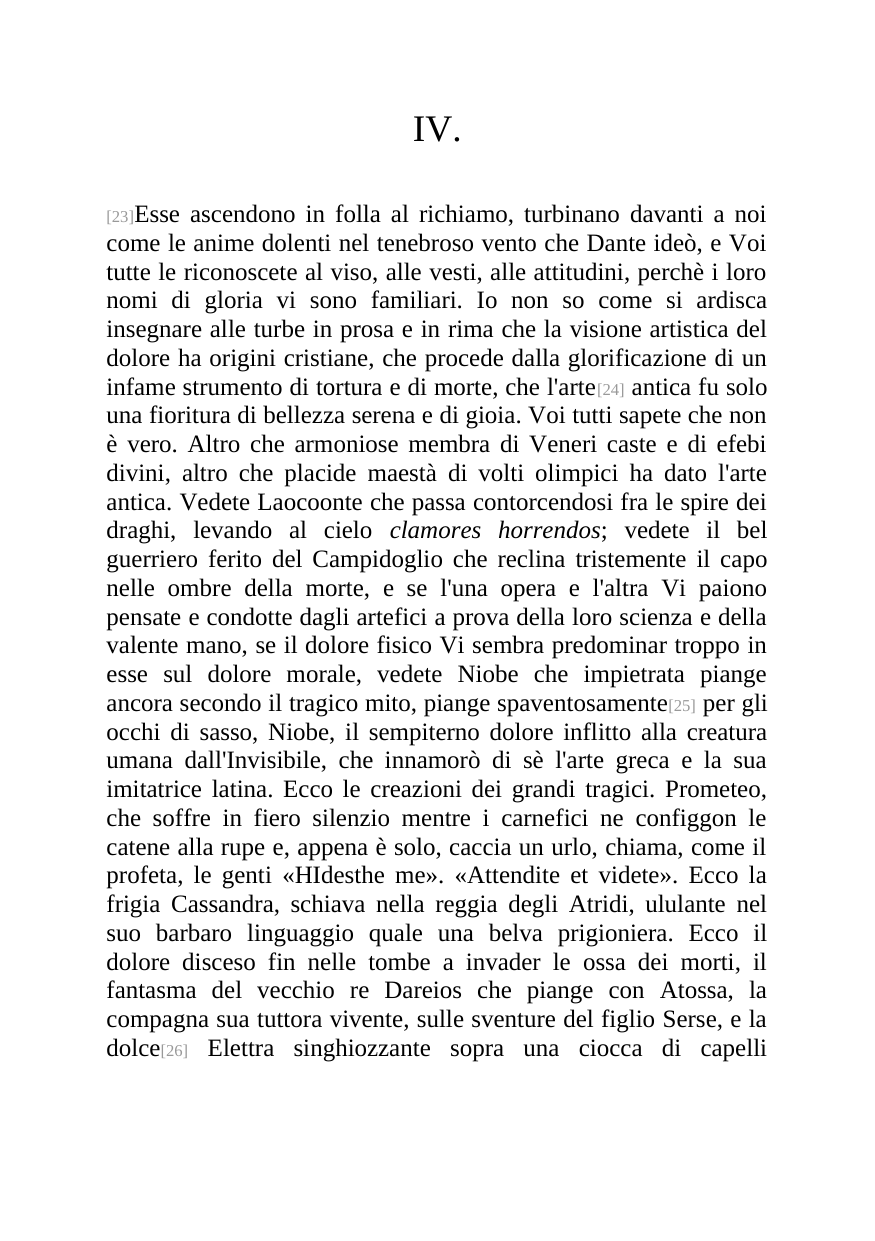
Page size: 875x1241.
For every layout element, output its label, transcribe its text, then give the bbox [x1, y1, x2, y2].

text [23]Esse ascendono in folla al richiamo, turbinano davanti a noi come le anime dolenti nel tenebroso vento che Dante ideò, e Voi tutte le riconoscete al viso, alle vesti, alle attitudini, perchè i loro nomi di gloria vi sono familiari. Io non so come si ardisca insegnare alle turbe in prosa e in rima che la visione artistica del dolore ha origini cristiane, che procede dalla glorificazione di un infame strumento di tortura e di morte, che l'arte[24] antica fu solo una fioritura di bellezza serena e di gioia. Voi tutti sapete che non è vero. Altro che armoniose membra di Veneri caste e di efebi divini, altro che placide maestà di volti olimpici ha dato l'arte antica. Vedete Laocoonte che passa contorcendosi fra le spire dei draghi, levando al cielo clamores horrendos; vedete il bel guerriero ferito del Campidoglio che reclina tristemente il capo nelle ombre della morte, e se l'una opera e l'altra Vi paiono pensate e condotte dagli artefici a prova della loro scienza e della valente mano, se il dolore fisico Vi sembra predominar troppo in esse sul dolore morale, vedete Niobe che impietrata piange ancora secondo il tragico mito, piange spaventosamente[25] per gli occhi di sasso, Niobe, il sempiterno dolore inflitto alla creatura umana dall'Invisibile, che innamorò di sè l'arte greca e la sua imitatrice latina. Ecco le creazioni dei grandi tragici. Prometeo, che soffre in fiero silenzio mentre i carnefici ne configgon le catene alla rupe e, appena è solo, caccia un urlo, chiama, come il profeta, le genti «HIdesthe me». «Attendite et videte». Ecco la frigia Cassandra, schiava nella reggia degli Atridi, ululante nel suo barbaro linguaggio quale una belva prigioniera. Ecco il dolore disceso fin nelle tombe a invader le ossa dei morti, il fantasma del vecchio re Dareios che piange con Atossa, la compagna sua tuttora vivente, sulle sventure del figlio Serse, e la dolce[26] Elettra singhiozzante sopra una ciocca di capelli [106, 199, 768, 1062]
subtitle IV. [106, 106, 768, 149]
